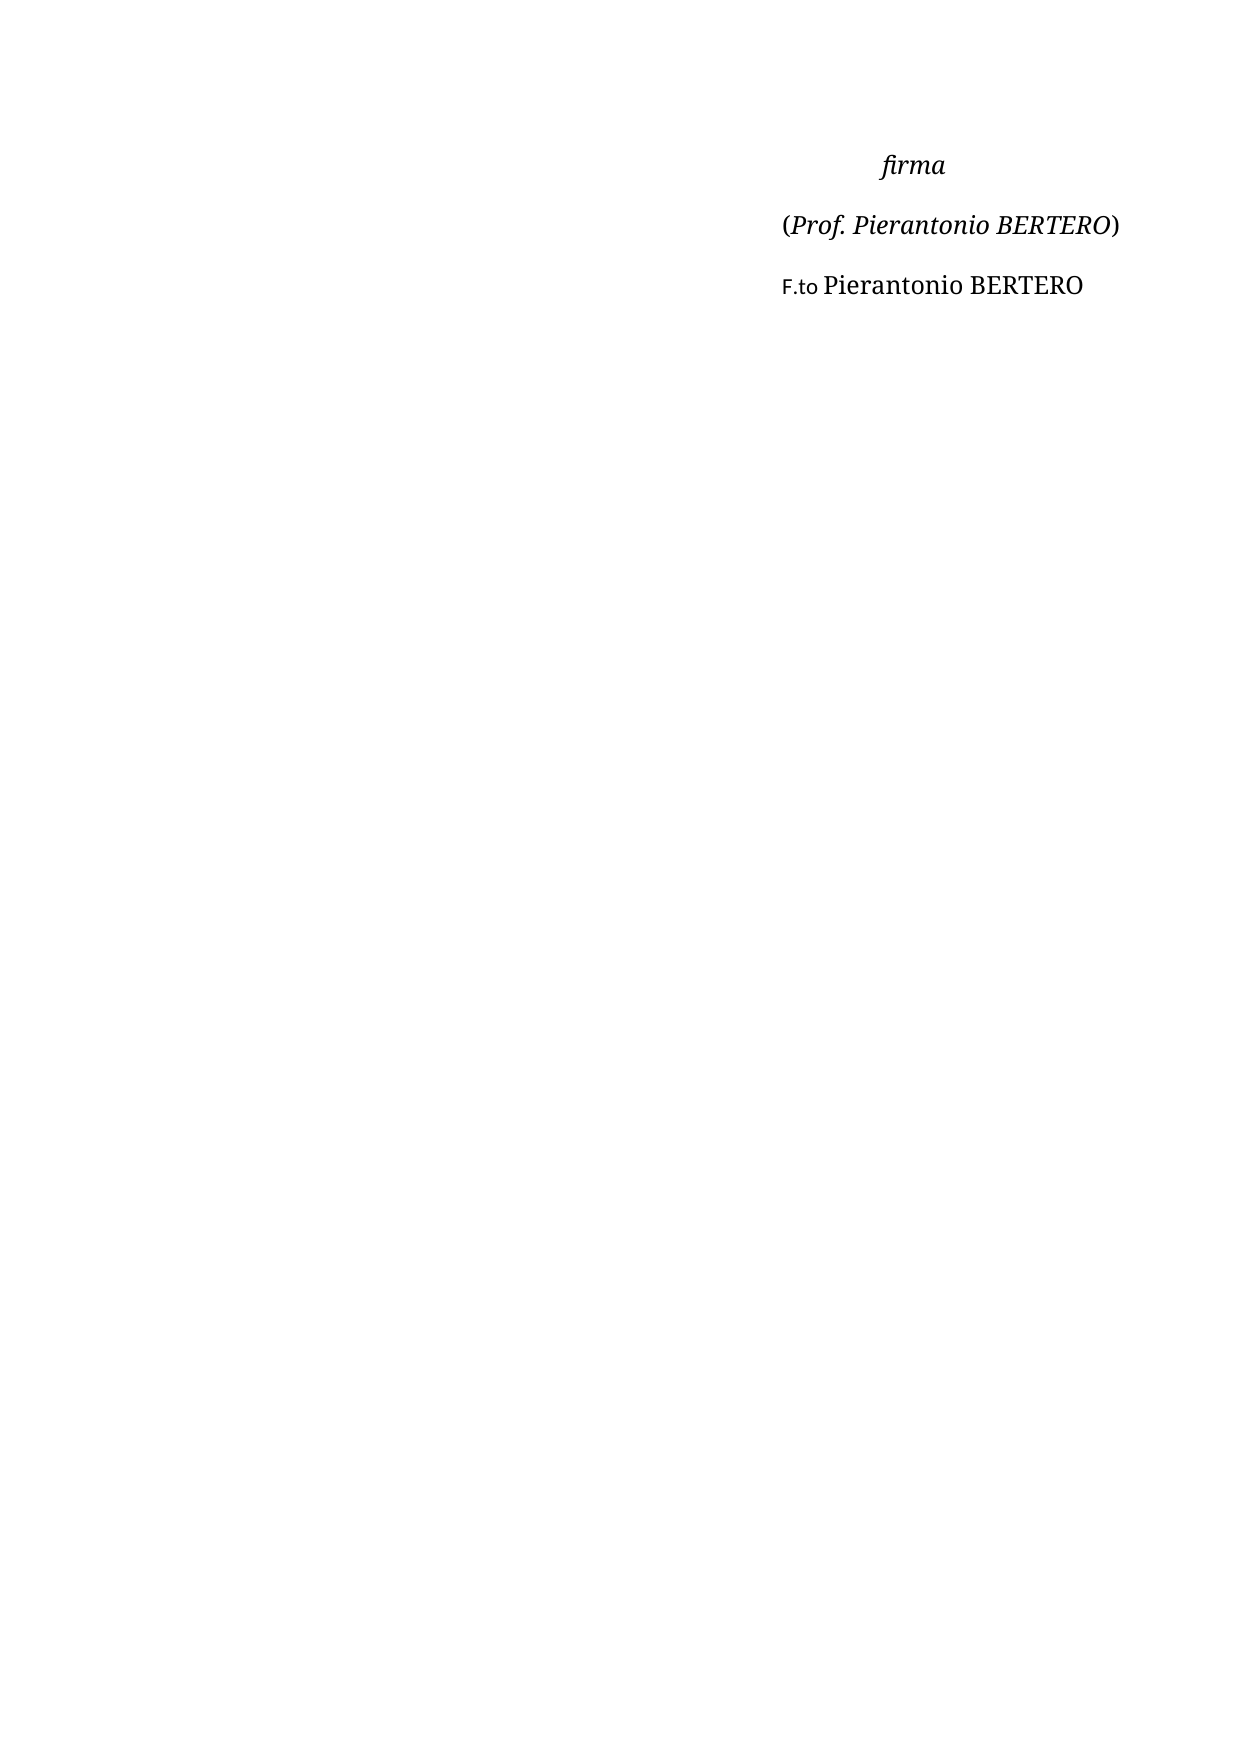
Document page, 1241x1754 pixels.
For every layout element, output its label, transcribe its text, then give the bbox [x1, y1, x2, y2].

text firma [634, 148, 1122, 182]
text (Prof. Pierantonio BERTERO) [708, 208, 1122, 242]
text F.to Pierantonio BERTERO [708, 268, 1122, 302]
